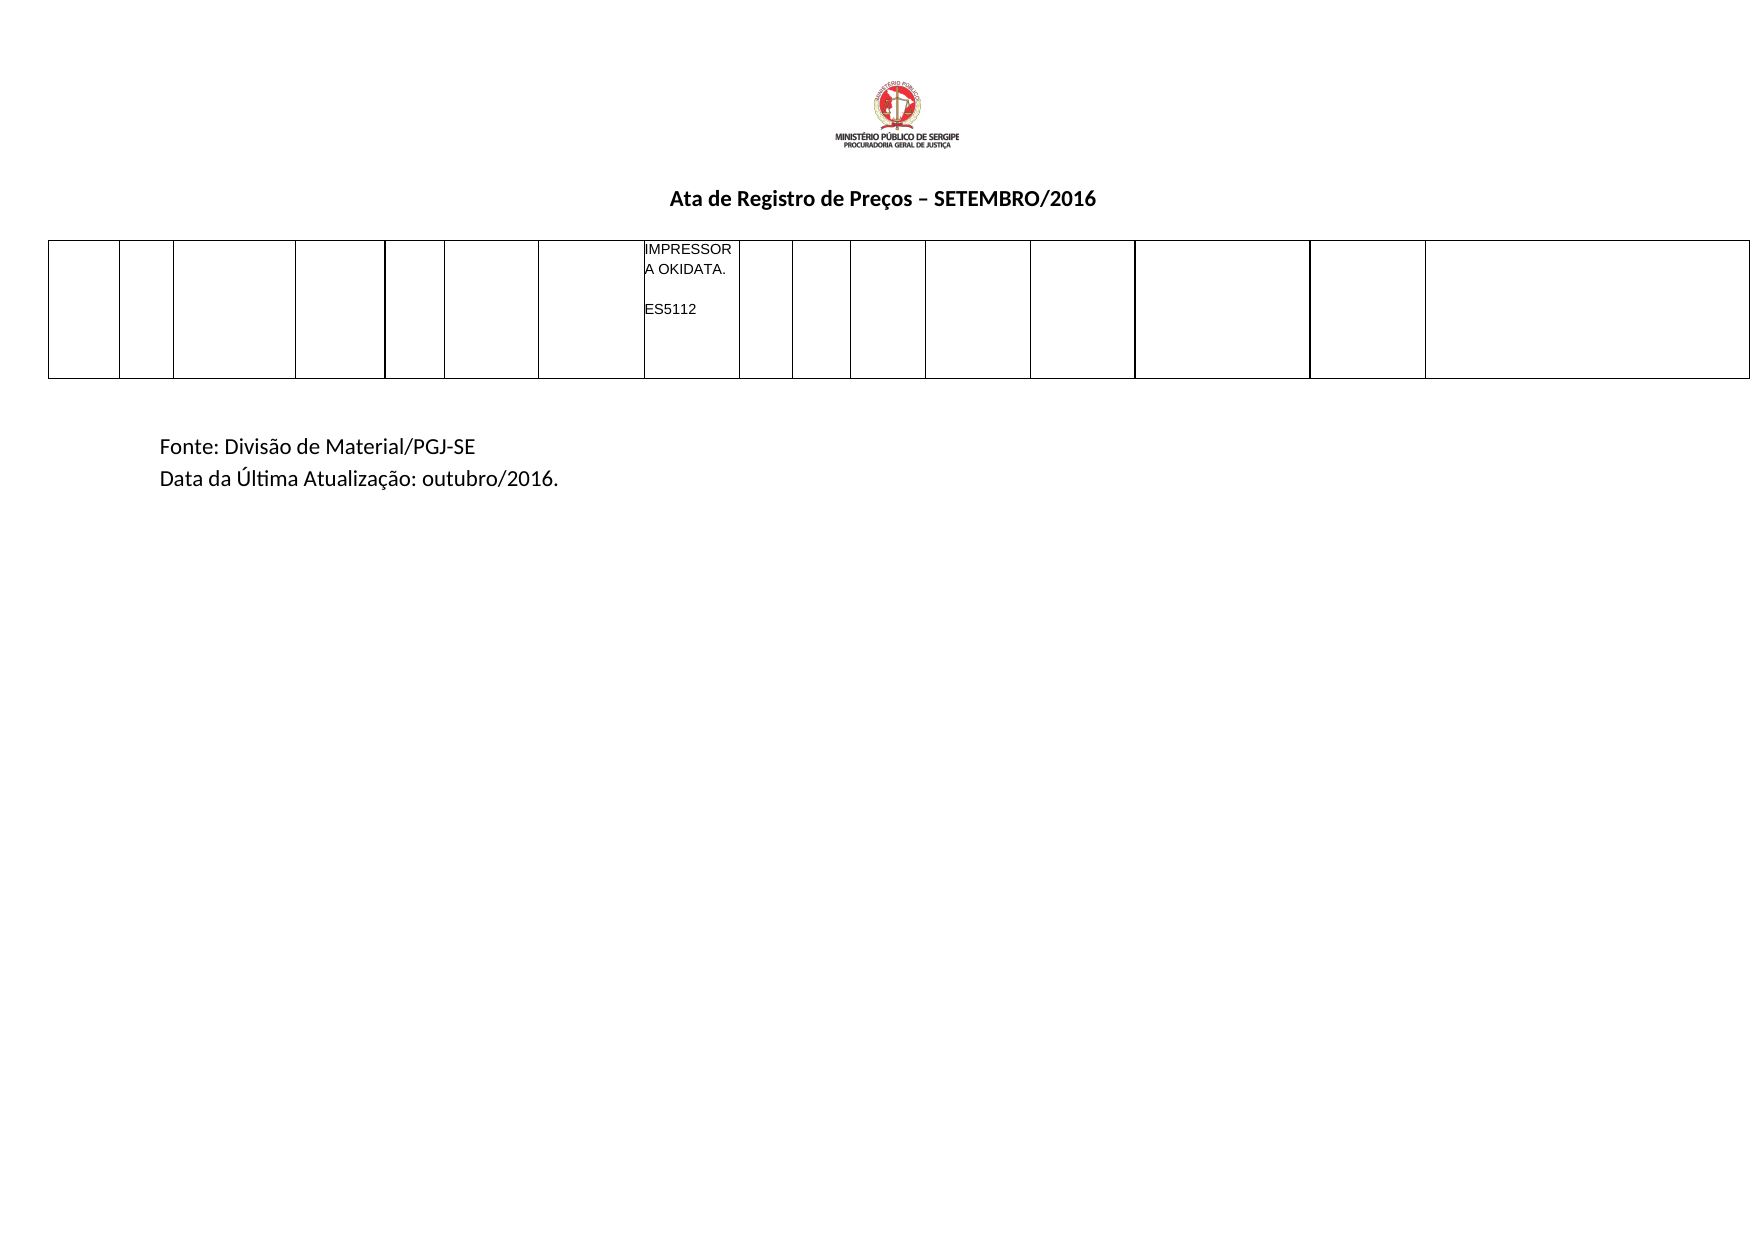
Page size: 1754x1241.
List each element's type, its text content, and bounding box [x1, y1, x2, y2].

table_cell [120, 241, 173, 378]
table_cell [445, 241, 538, 378]
text Fonte: Divisão de Material/PGJ-SE Data da Última Atualização: outubro/2016. [159, 432, 1606, 492]
table_cell [926, 241, 1030, 378]
table_cell [793, 241, 850, 378]
table_cell [851, 241, 925, 378]
table_cell [174, 241, 295, 378]
table_cell [1311, 241, 1425, 378]
table_cell [740, 241, 792, 378]
table_cell [1426, 241, 1749, 378]
table_cell [49, 241, 119, 378]
table_cell [1136, 241, 1309, 378]
picture [835, 81, 959, 149]
table_cell [296, 241, 384, 378]
table_cell [1031, 241, 1134, 378]
table_cell [539, 241, 644, 378]
table_cell [386, 241, 444, 378]
table_cell IMPRESSORA OKIDATA. ES5112 [645, 241, 739, 378]
